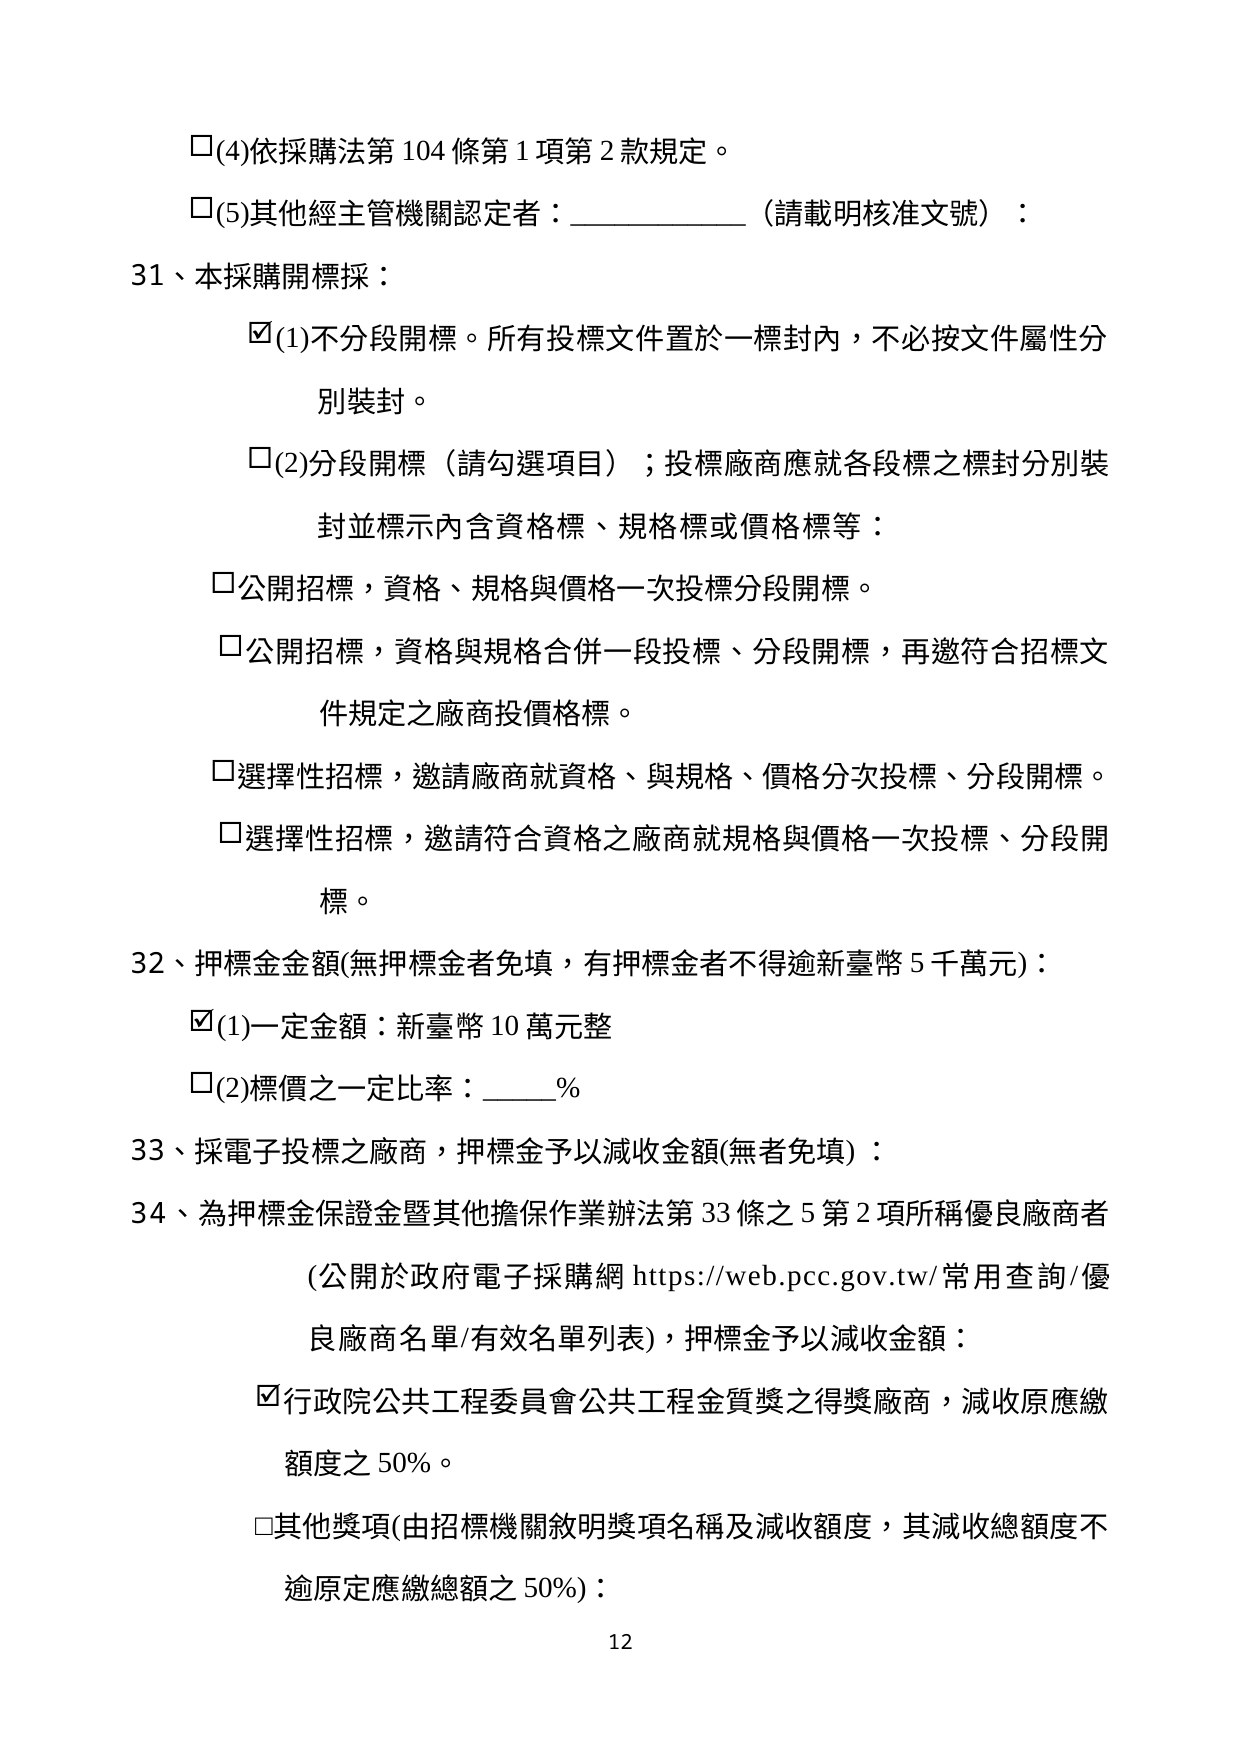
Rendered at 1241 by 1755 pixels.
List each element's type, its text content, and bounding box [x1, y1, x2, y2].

text 選擇性招標，邀請廠商就資格、與規格、價格分次投標、分段開標。 [130, 733, 1110, 795]
list 為押標金保證金暨其他擔保作業辦法第33條之5第2項所稱優良廠商者(公開於政府電子採購網https://web.pcc.gov.tw/常用查詢/優良廠商名單/有效名單列表)，押標金予以減收金額： [130, 1170, 1110, 1358]
text þ(1)一定金額：新臺幣10萬元整 [130, 983, 1110, 1045]
text 選擇性招標，邀請符合資格之廠商就規格與價格一次投標、分段開標。 [130, 795, 1110, 920]
text (4)依採購法第104條第1項第2款規定。 [130, 108, 1110, 170]
text (2)標價之一定比率：_____% [130, 1045, 1110, 1108]
text (2)分段開標（請勾選項目）；投標廠商應就各段標之標封分別裝封並標示內含資格標、規格標或價格標等： [247, 420, 1110, 545]
text 公開招標，資格與規格合併一段投標、分段開標，再邀符合招標文件規定之廠商投價格標。 [130, 608, 1110, 733]
text 行政院公共工程委員會公共工程金質獎之得獎廠商，減收原應繳額度之50%。 [255, 1358, 1110, 1483]
list 本採購開標採： [130, 233, 1110, 295]
text 公開招標，資格、規格與價格一次投標分段開標。 [130, 545, 1110, 608]
list 押標金金額(無押標金者免填，有押標金者不得逾新臺幣5千萬元)： [130, 920, 1110, 983]
text □其他獎項(由招標機關敘明獎項名稱及減收額度，其減收總額度不逾原定應繳總額之50%)： [255, 1483, 1110, 1608]
list 採電子投標之廠商，押標金予以減收金額(無者免填) ： [130, 1108, 1110, 1170]
text (5)其他經主管機關認定者：____________（請載明核准文號）： [130, 170, 1110, 233]
text þ(1)不分段開標。所有投標文件置於一標封內，不必按文件屬性分別裝封。 [247, 295, 1110, 420]
